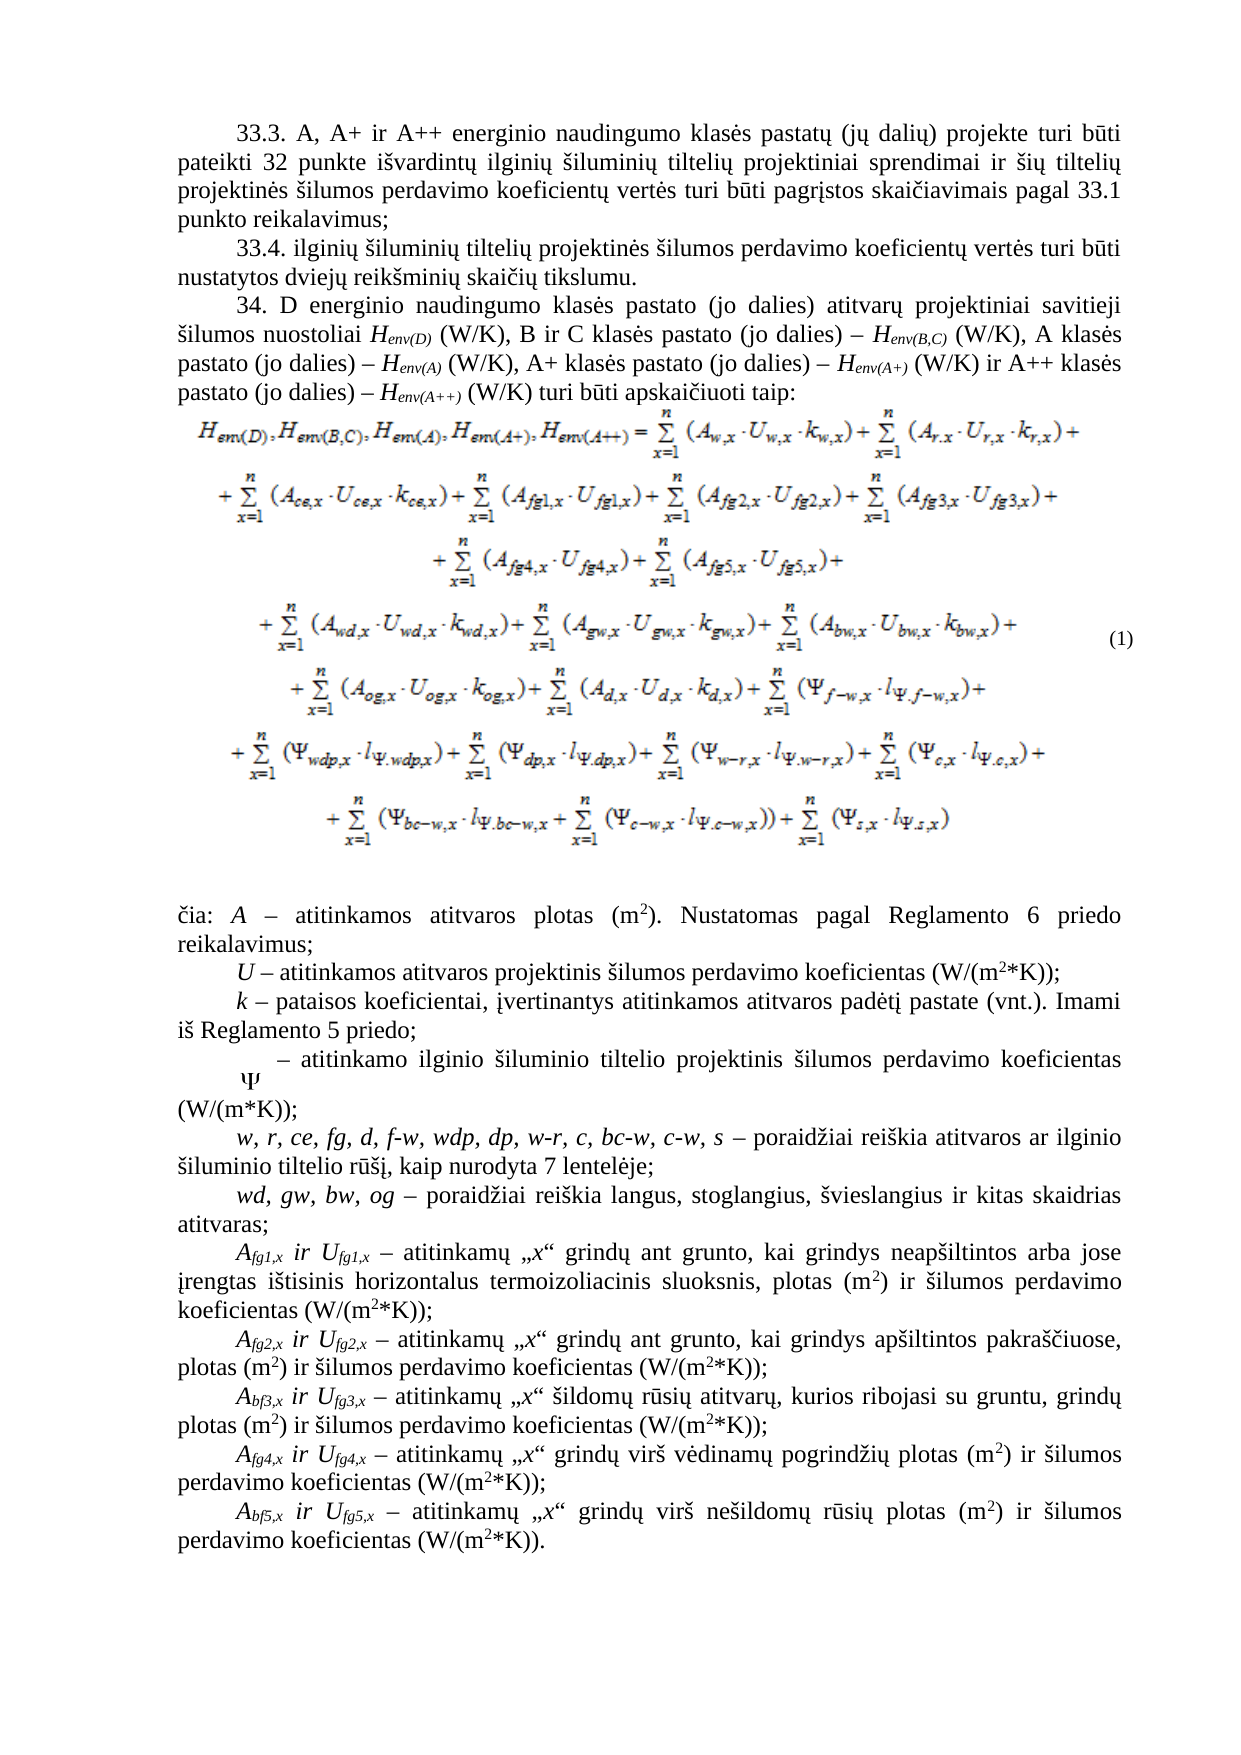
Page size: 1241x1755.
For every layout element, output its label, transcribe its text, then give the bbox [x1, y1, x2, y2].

text k – pataisos koeficientai, įvertinantys atitinkamos atitvaros padėtį pastate (vnt.). Imami iš Reglamento 5 priedo; [177, 986, 1122, 1044]
text U – atitinkamos atitvaros projektinis šilumos perdavimo koeficientas (W/(m2*K)); [177, 957, 1122, 986]
text 33.4. ilginių šiluminių tiltelių projektinės šilumos perdavimo koeficientų vertės turi būti nustatytos dviejų reikšminių skaičių tikslumu. [177, 233, 1122, 291]
text Abf3,x ir Ufg3,x – atitinkamų „x“ šildomų rūsių atitvarų, kurios ribojasi su gruntu, grindų plotas (m2) ir šilumos perdavimo koeficientas (W/(m2*K)); [177, 1381, 1122, 1439]
text 34. D energinio naudingumo klasės pastato (jo dalies) atitvarų projektiniai savitieji šilumos nuostoliai Henv(D) (W/K), B ir C klasės pastato (jo dalies) – Henv(B,C) (W/K), A klasės pastato (jo dalies) – Henv(A) (W/K), A+ klasės pastato (jo dalies) – Henv(A+) (W/K) ir A++ klasės pastato (jo dalies) – Henv(A++) (W/K) turi būti apskaičiuoti taip: [177, 291, 1122, 406]
text čia: A – atitinkamos atitvaros plotas (m2). Nustatomas pagal Reglamento 6 priedo reikalavimus; [177, 900, 1122, 957]
text Afg4,x ir Ufg4,x – atitinkamų „x“ grindų virš vėdinamų pogrindžių plotas (m2) ir šilumos perdavimo koeficientas (W/(m2*K)); [177, 1439, 1122, 1496]
text 33.3. A, A+ ir A++ energinio naudingumo klasės pastatų (jų dalių) projekte turi būti pateikti 32 punkte išvardintų ilginių šiluminių tiltelių projektiniai sprendimai ir šių tiltelių projektinės šilumos perdavimo koeficientų vertės turi būti pagrįstos skaičiavimais pagal 33.1 punkto reikalavimus; [177, 118, 1122, 233]
text Afg1,x ir Ufg1,x – atitinkamų „x“ grindų ant grunto, kai grindys neapšiltintos arba jose įrengtas ištisinis horizontalus termoizoliacinis sluoksnis, plotas (m2) ir šilumos perdavimo koeficientas (W/(m2*K)); [177, 1237, 1122, 1324]
table_header (formulė) [1087, 406, 1098, 871]
text Abf5,x ir Ufg5,x – atitinkamų „x“ grindų virš nešildomų rūsių plotas (m2) ir šilumos perdavimo koeficientas (W/(m2*K)). [177, 1496, 1122, 1554]
text PSI – atitinkamo ilginio šiluminio tiltelio projektinis šilumos perdavimo koeficientas (W/(m*K)); [177, 1044, 1122, 1122]
text w, r, ce, fg, d, f-w, wdp, dp, w-r, c, bc-w, c-w, s – poraidžiai reiškia atitvaros ar ilginio šiluminio tiltelio rūšį, kaip nurodyta 7 lentelėje; [177, 1122, 1122, 1180]
text Afg2,x ir Ufg2,x – atitinkamų „x“ grindų ant grunto, kai grindys apšiltintos pakraščiuose, plotas (m2) ir šilumos perdavimo koeficientas (W/(m2*K)); [177, 1324, 1122, 1381]
table_header (formulė) [177, 406, 188, 871]
table_header (1) [1098, 406, 1145, 871]
text wd, gw, bw, og – poraidžiai reiškia langus, stoglangius, švieslangius ir kitas skaidrias atitvaras; [177, 1180, 1122, 1237]
